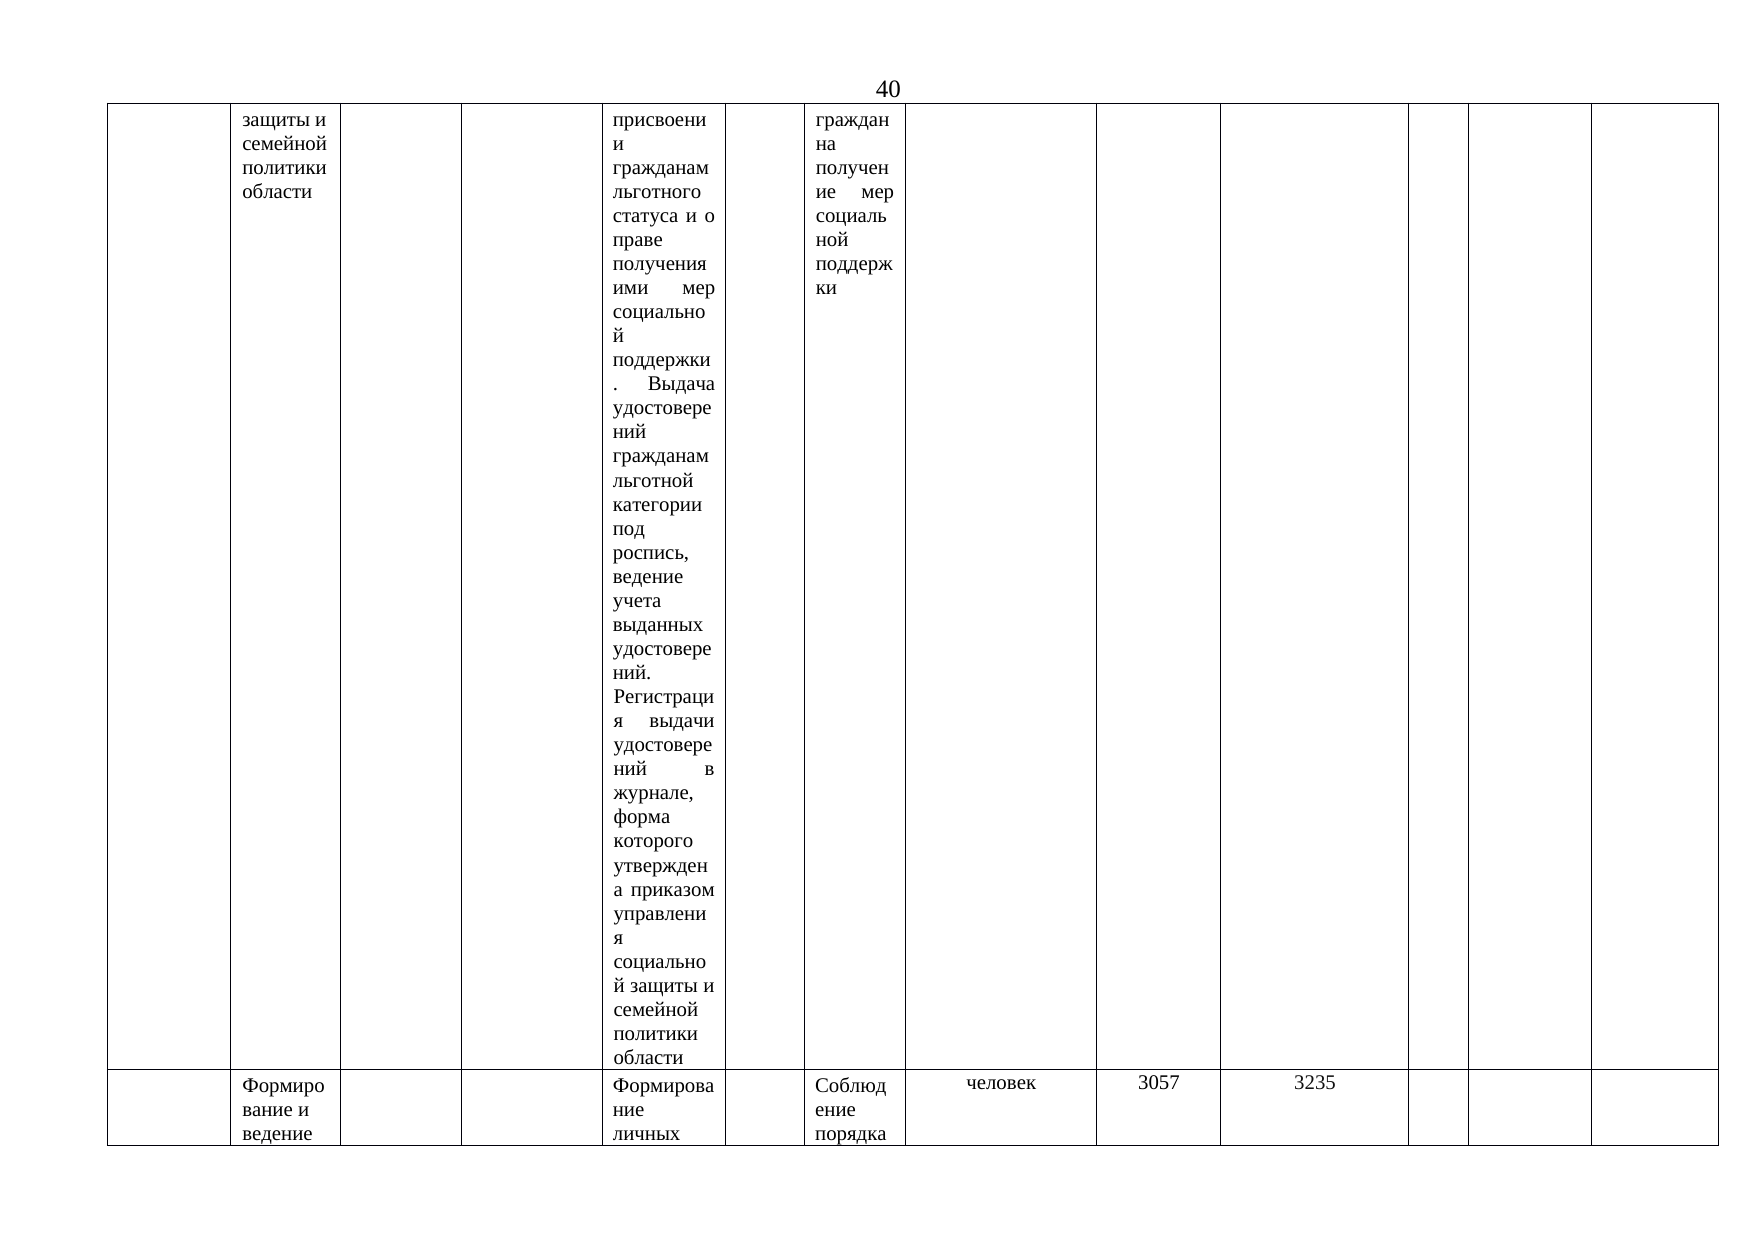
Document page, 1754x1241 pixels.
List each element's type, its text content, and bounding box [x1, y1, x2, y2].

table_cell [1592, 104, 1718, 1069]
table_cell Формирование личных [603, 1070, 725, 1145]
table_cell граждан на получение мер социальной поддержки [805, 104, 905, 1069]
table_cell [726, 1070, 804, 1145]
table_cell [1592, 1070, 1718, 1145]
table_cell [726, 104, 804, 1069]
table_cell [462, 104, 602, 1069]
table_cell [341, 104, 461, 1069]
table_cell 3235 [1221, 1070, 1408, 1145]
table_cell [1409, 1070, 1468, 1145]
table_cell Формирование и ведение [231, 1070, 340, 1145]
table_cell [1409, 104, 1468, 1069]
table_cell человек [906, 1070, 1096, 1145]
table_cell [1469, 104, 1591, 1069]
table_cell присвоении гражданам льготного статуса и о праве получения ими мер социальной поддержки. Выдача удостоверений гражданам льготной категории под роспись, ведение учета выданных удостоверений. Регистрация выдачи удостоверений в журнале, форма которого утверждена приказом управления социальной защиты и семейной политики области [603, 104, 725, 1069]
table_cell [108, 104, 230, 1069]
table_cell [108, 1070, 230, 1145]
table_cell Соблюдение порядка [805, 1070, 905, 1145]
table_cell [1221, 104, 1408, 1069]
table_cell [341, 1070, 461, 1145]
table_cell [906, 104, 1096, 1069]
table_cell 3057 [1097, 1070, 1220, 1145]
table_cell [1097, 104, 1220, 1069]
table_cell [1469, 1070, 1591, 1145]
table_cell [462, 1070, 602, 1145]
table_cell защиты и семейной политики области [231, 104, 340, 1069]
